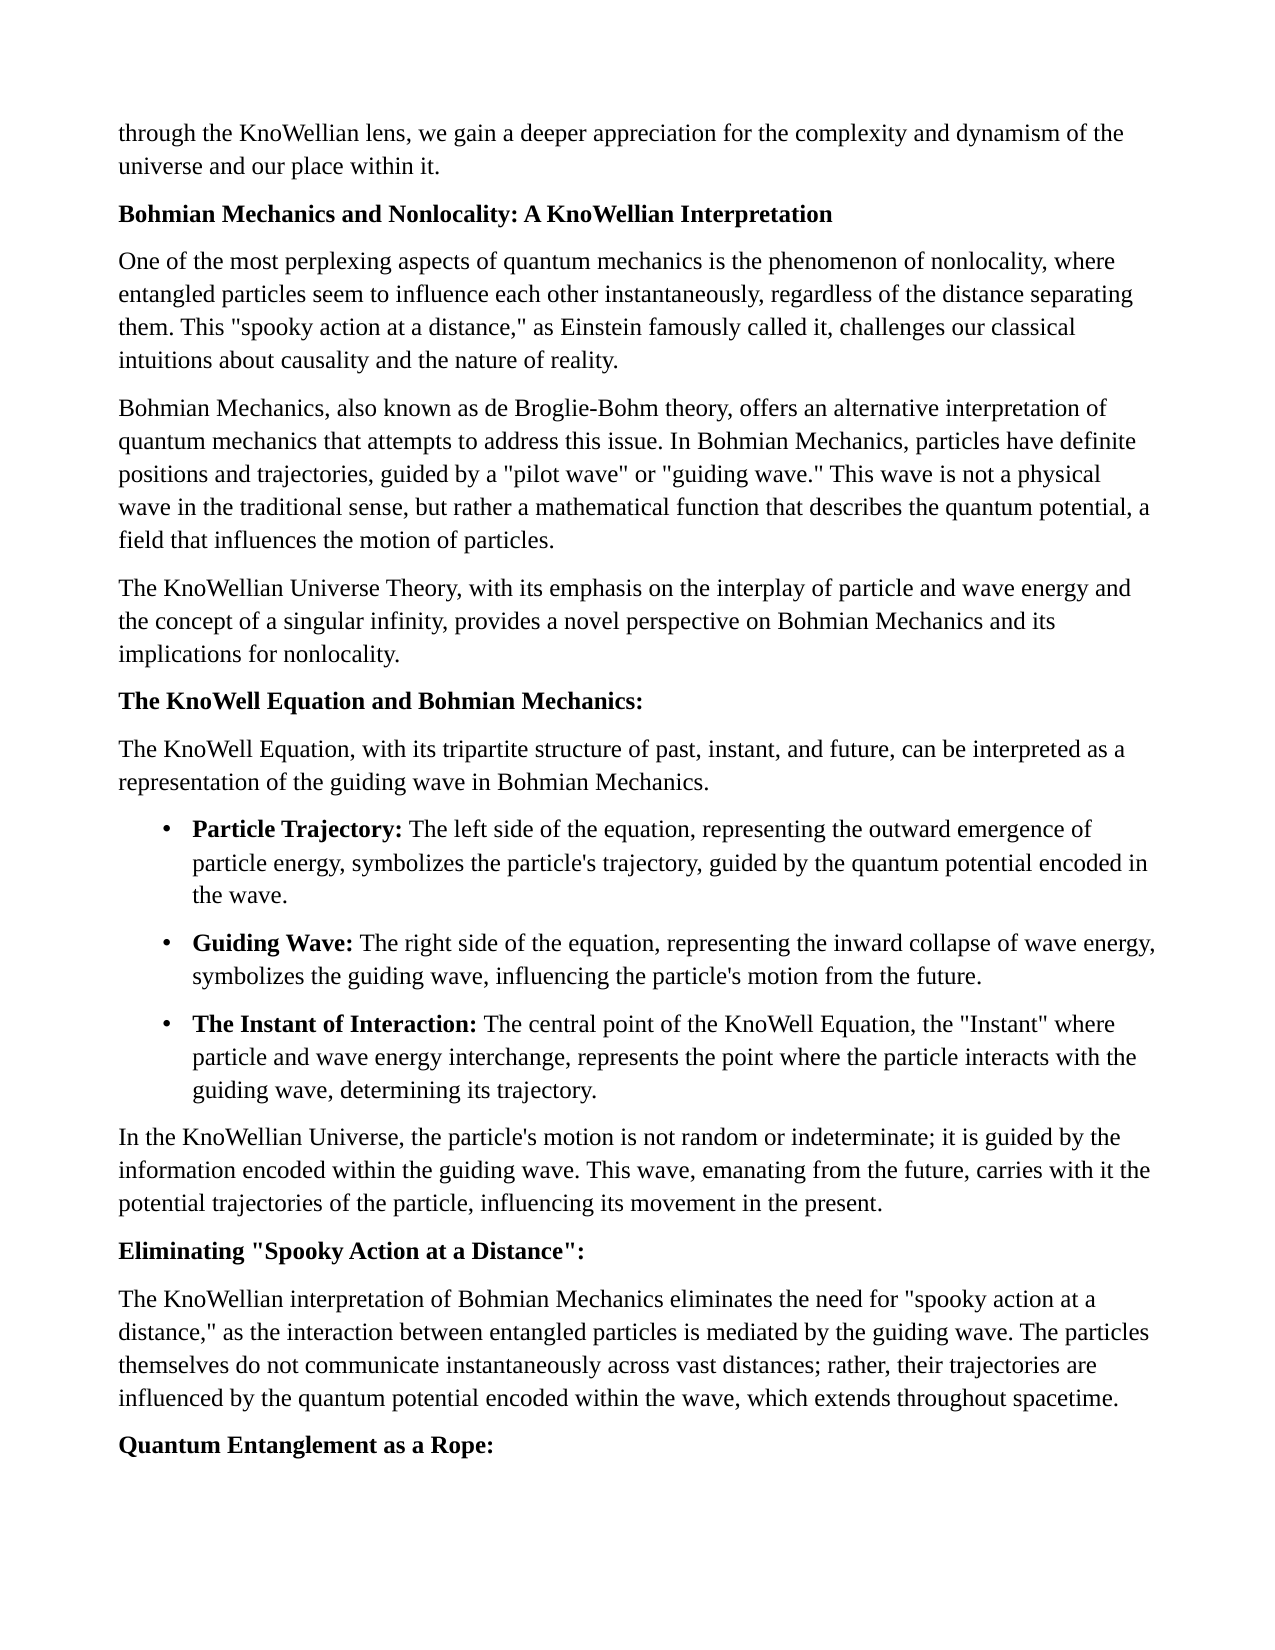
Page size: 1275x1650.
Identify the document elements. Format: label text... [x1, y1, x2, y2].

text Eliminating "Spooky Action at a Distance": [118, 1236, 1157, 1265]
text Quantum Entanglement as a Rope: [118, 1430, 1157, 1459]
list The Instant of Interaction: The central point of the KnoWell Equation, the "Instant" where particle and wave energy interchange, represents the point where the particle interacts with the guiding wave, determining its trajectory. [162, 1009, 1157, 1104]
text Bohmian Mechanics, also known as de Broglie-Bohm theory, offers an alternative interpretation of quantum mechanics that attempts to address this issue. In Bohmian Mechanics, particles have definite positions and trajectories, guided by a "pilot wave" or "guiding wave." This wave is not a physical wave in the traditional sense, but rather a mathematical function that describes the quantum potential, a field that influences the motion of particles. [118, 393, 1157, 554]
text In the KnoWellian Universe, the particle's motion is not random or indeterminate; it is guided by the information encoded within the guiding wave. This wave, emanating from the future, carries with it the potential trajectories of the particle, influencing its movement in the present. [118, 1122, 1157, 1217]
list Guiding Wave: The right side of the equation, representing the inward collapse of wave energy, symbolizes the guiding wave, influencing the particle's motion from the future. [162, 928, 1157, 990]
text through the KnoWellian lens, we gain a deeper appreciation for the complexity and dynamism of the universe and our place within it. [118, 118, 1157, 180]
text The KnoWellian interpretation of Bohmian Mechanics eliminates the need for "spooky action at a distance," as the interaction between entangled particles is mediated by the guiding wave. The particles themselves do not communicate instantaneously across vast distances; rather, their trajectories are influenced by the quantum potential encoded within the wave, which extends throughout spacetime. [118, 1284, 1157, 1412]
list Particle Trajectory: The left side of the equation, representing the outward emergence of particle energy, symbolizes the particle's trajectory, guided by the quantum potential encoded in the wave. [162, 814, 1157, 909]
text The KnoWell Equation and Bohmian Mechanics: [118, 686, 1157, 715]
text The KnoWellian Universe Theory, with its emphasis on the interplay of particle and wave energy and the concept of a singular infinity, provides a novel perspective on Bohmian Mechanics and its implications for nonlocality. [118, 573, 1157, 667]
text Bohmian Mechanics and Nonlocality: A KnoWellian Interpretation [118, 199, 1157, 227]
text One of the most perplexing aspects of quantum mechanics is the phenomenon of nonlocality, where entangled particles seem to influence each other instantaneously, regardless of the distance separating them. This "spooky action at a distance," as Einstein famously called it, challenges our classical intuitions about causality and the nature of reality. [118, 246, 1157, 374]
text The KnoWell Equation, with its tripartite structure of past, instant, and future, can be interpreted as a representation of the guiding wave in Bohmian Mechanics. [118, 734, 1157, 796]
